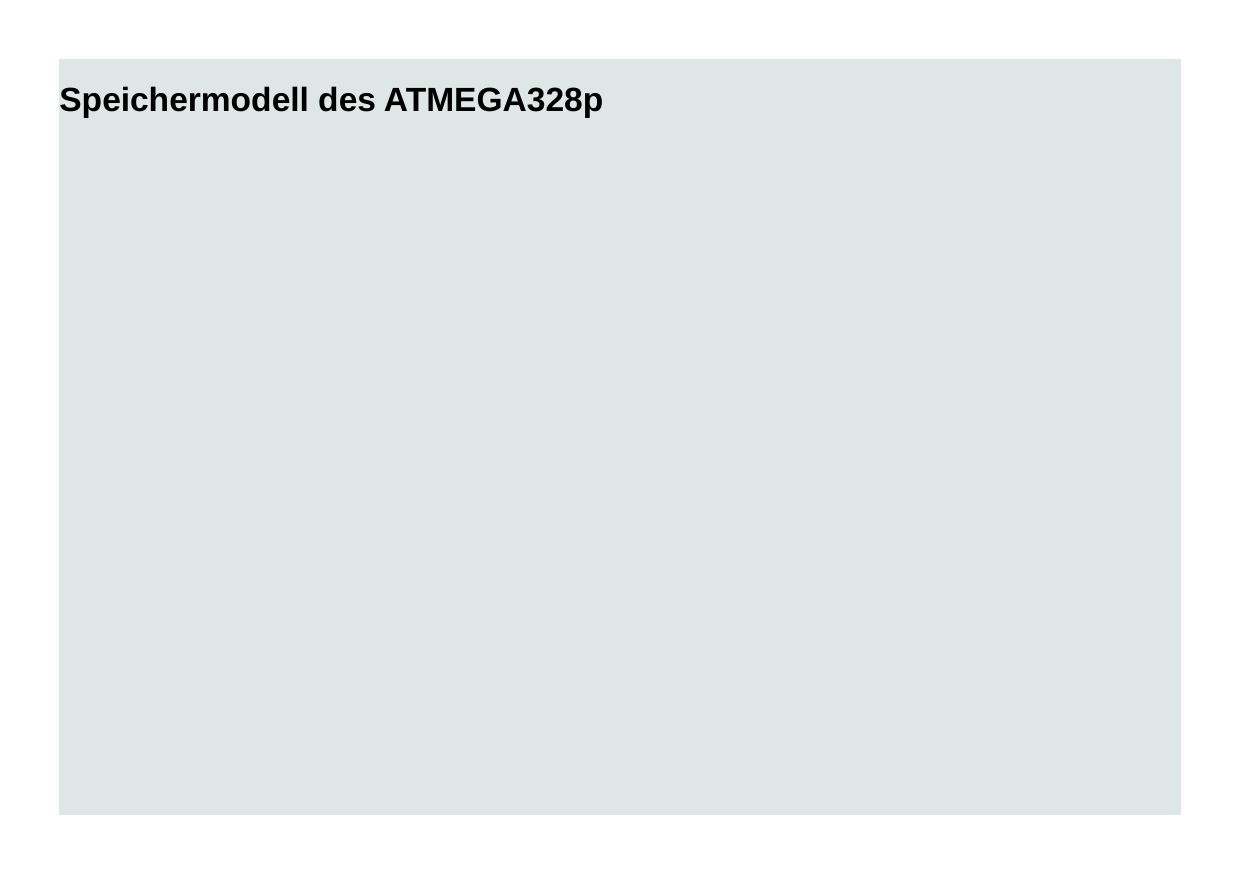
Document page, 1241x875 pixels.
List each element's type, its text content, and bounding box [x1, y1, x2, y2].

subtitle Speichermodell des ATMEGA328p [59, 80, 1181, 118]
